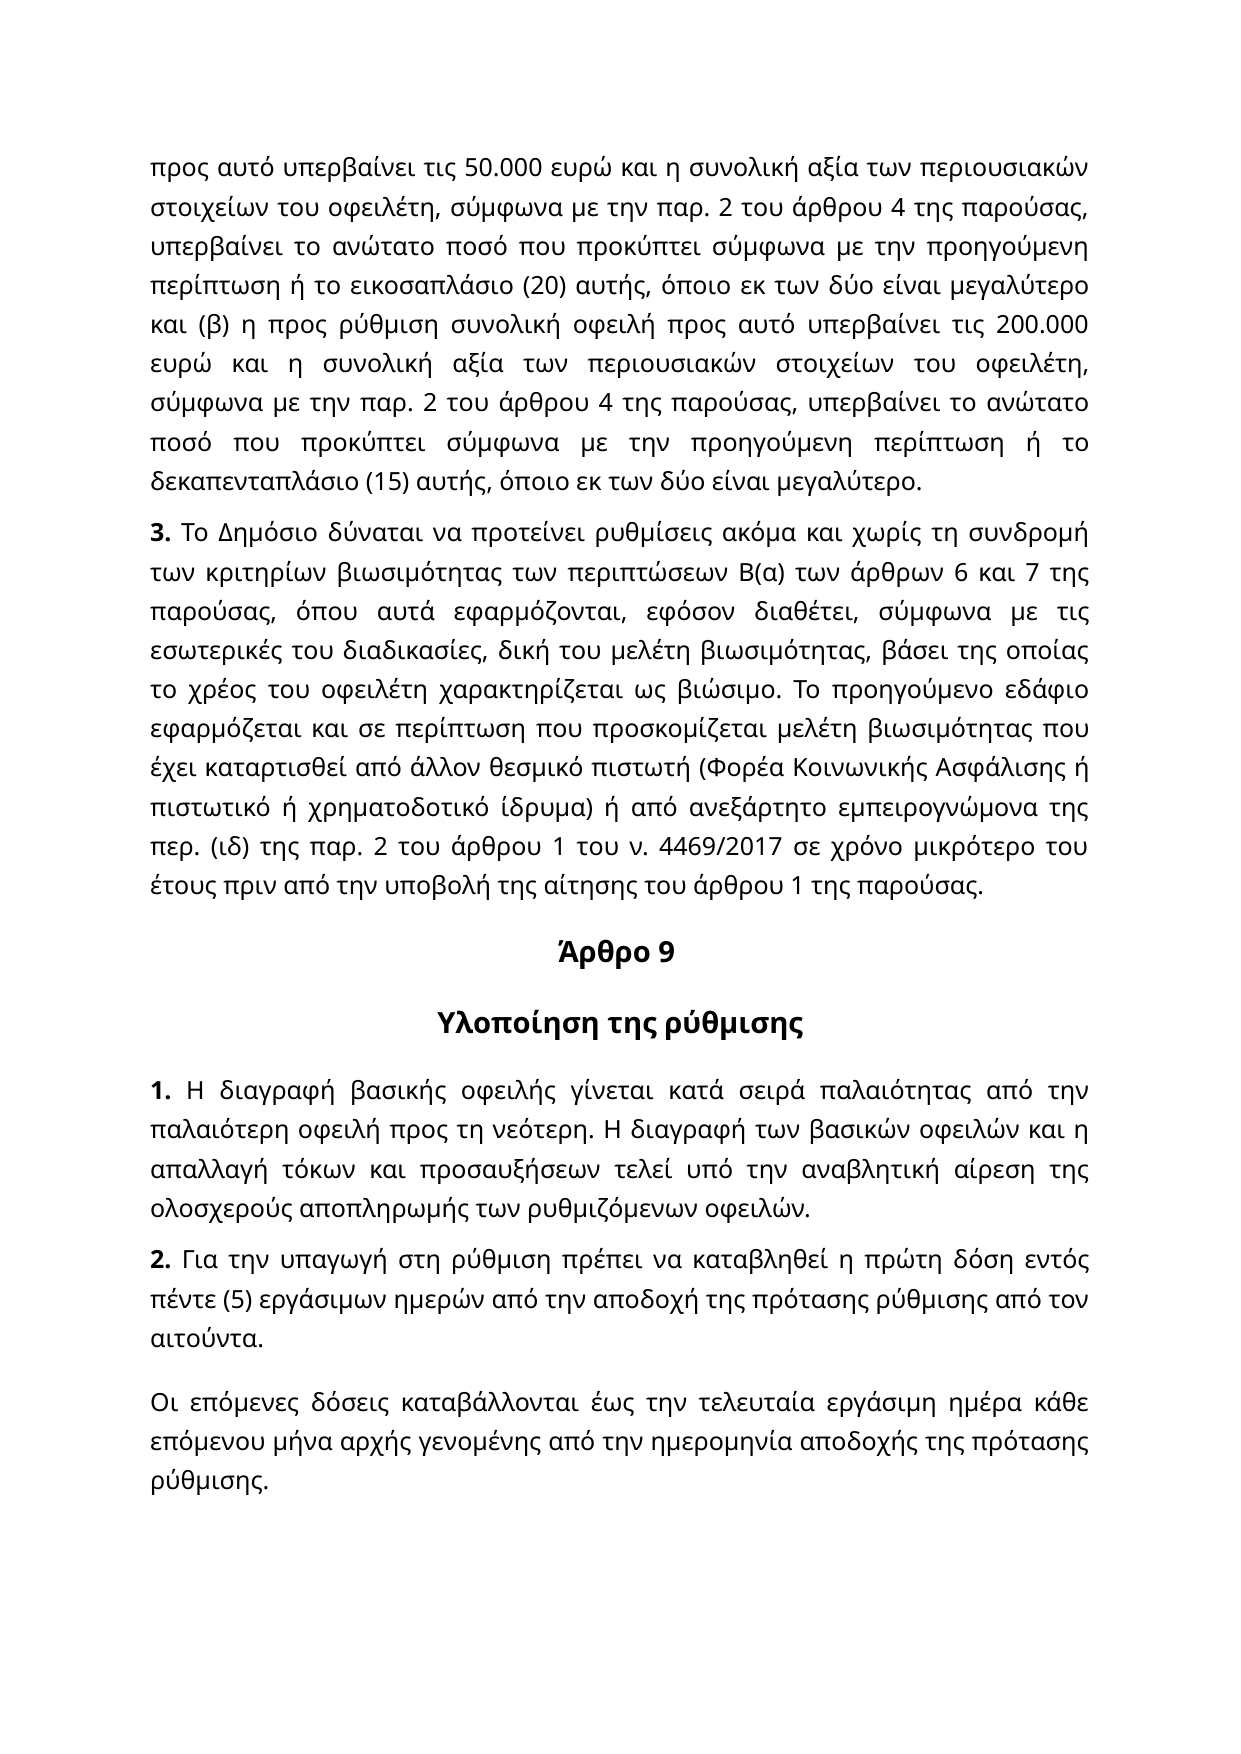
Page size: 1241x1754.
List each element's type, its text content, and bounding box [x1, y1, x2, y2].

text 3. Το Δημόσιο δύναται να προτείνει ρυθμίσεις ακόμα και χωρίς τη συνδρομή των κριτηρίων βιωσιμότητας των περιπτώσεων Β(α) των άρθρων 6 και 7 της παρούσας, όπου αυτά εφαρμόζονται, εφόσον διαθέτει, σύμφωνα με τις εσωτερικές του διαδικασίες, δική του μελέτη βιωσιμότητας, βάσει της οποίας το χρέος του οφειλέτη χαρακτηρίζεται ως βιώσιμο. Το προηγούμενο εδάφιο εφαρμόζεται και σε περίπτωση που προσκομίζεται μελέτη βιωσιμότητας που έχει καταρτισθεί από άλλον θεσμικό πιστωτή (Φορέα Κοινωνικής Ασφάλισης ή πιστωτικό ή χρηματοδοτικό ίδρυμα) ή από ανεξάρτητο εμπειρογνώμονα της περ. (ιδ) της παρ. 2 του άρθρου 1 του ν. 4469/2017 σε χρόνο μικρότερο του έτους πριν από την υποβολή της αίτησης του άρθρου 1 της παρούσας. [150, 515, 1090, 902]
text 1. Η διαγραφή βασικής οφειλής γίνεται κατά σειρά παλαιότητας από την παλαιότερη οφειλή προς τη νεότερη. Η διαγραφή των βασικών οφειλών και η απαλλαγή τόκων και προσαυξήσεων τελεί υπό την αναβλητική αίρεση της ολοσχερούς αποπληρωμής των ρυθμιζόμενων οφειλών. [150, 1073, 1090, 1224]
subtitle Υλοποίηση της ρύθμισης [150, 1002, 1090, 1042]
subtitle Άρθρο 9 [150, 932, 1090, 971]
text προς αυτό υπερβαίνει τις 50.000 ευρώ και η συνολική αξία των περιουσιακών στοιχείων του οφειλέτη, σύμφωνα με την παρ. 2 του άρθρου 4 της παρούσας, υπερβαίνει το ανώτατο ποσό που προκύπτει σύμφωνα με την προηγούμενη περίπτωση ή το εικοσαπλάσιο (20) αυτής, όποιο εκ των δύο είναι μεγαλύτερο και (β) η προς ρύθμιση συνολική οφειλή προς αυτό υπερβαίνει τις 200.000 ευρώ και η συνολική αξία των περιουσιακών στοιχείων του οφειλέτη, σύμφωνα με την παρ. 2 του άρθρου 4 της παρούσας, υπερβαίνει το ανώτατο ποσό που προκύπτει σύμφωνα με την προηγούμενη περίπτωση ή το δεκαπενταπλάσιο (15) αυτής, όποιο εκ των δύο είναι μεγαλύτερο. [150, 150, 1090, 497]
text 2. Για την υπαγωγή στη ρύθμιση πρέπει να καταβληθεί η πρώτη δόση εντός πέντε (5) εργάσιμων ημερών από την αποδοχή της πρότασης ρύθμισης από τον αιτούντα. [150, 1242, 1090, 1354]
text Οι επόμενες δόσεις καταβάλλονται έως την τελευταία εργάσιμη ημέρα κάθε επόμενου μήνα αρχής γενομένης από την ημερομηνία αποδοχής της πρότασης ρύθμισης. [150, 1384, 1090, 1497]
